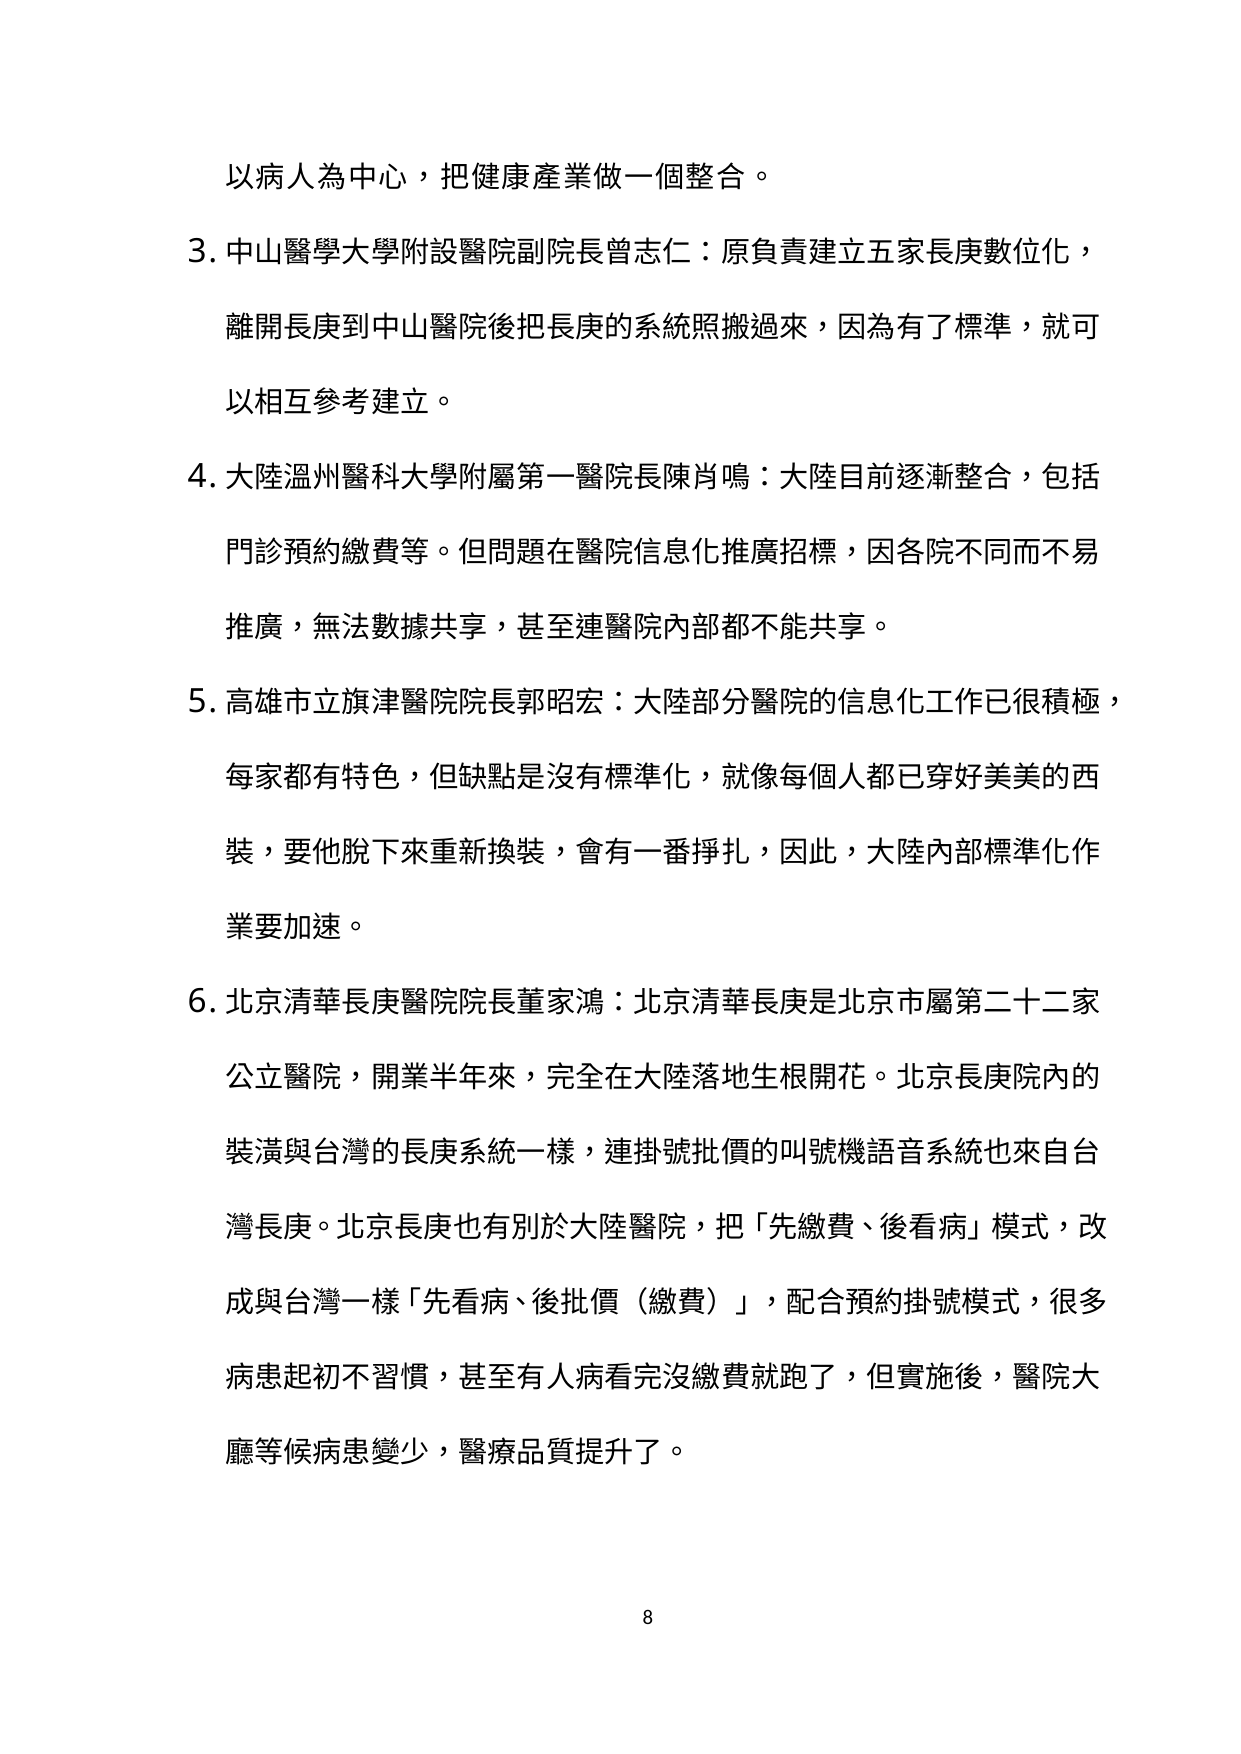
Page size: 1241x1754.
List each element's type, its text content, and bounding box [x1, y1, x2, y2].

list 中山醫學大學附設醫院副院長曾志仁：原負責建立五家長庚數位化，離開長庚到中山醫院後把長庚的系統照搬過來，因為有了標準，就可以相互參考建立。 [187, 212, 1107, 437]
list 高雄市立旗津醫院院長郭昭宏：大陸部分醫院的信息化工作已很積極，每家都有特色，但缺點是沒有標準化，就像每個人都已穿好美美的西裝，要他脫下來重新換裝，會有一番掙扎，因此，大陸內部標準化作業要加速。 [187, 662, 1107, 962]
list 大陸溫州醫科大學附屬第一醫院長陳肖鳴：大陸目前逐漸整合，包括門診預約繳費等。但問題在醫院信息化推廣招標，因各院不同而不易推廣，無法數據共享，甚至連醫院內部都不能共享。 [187, 437, 1107, 662]
list 以病人為中心，把健康產業做一個整合。 [187, 137, 1107, 212]
list 北京清華長庚醫院院長董家鴻：北京清華長庚是北京市屬第二十二家公立醫院，開業半年來，完全在大陸落地生根開花。北京長庚院內的裝潢與台灣的長庚系統一樣，連掛號批價的叫號機語音系統也來自台灣長庚。北京長庚也有別於大陸醫院，把「先繳費、後看病」模式，改成與台灣一樣「先看病、後批價（繳費）」，配合預約掛號模式，很多病患起初不習慣，甚至有人病看完沒繳費就跑了，但實施後，醫院大廳等候病患變少，醫療品質提升了。 [187, 962, 1107, 1487]
